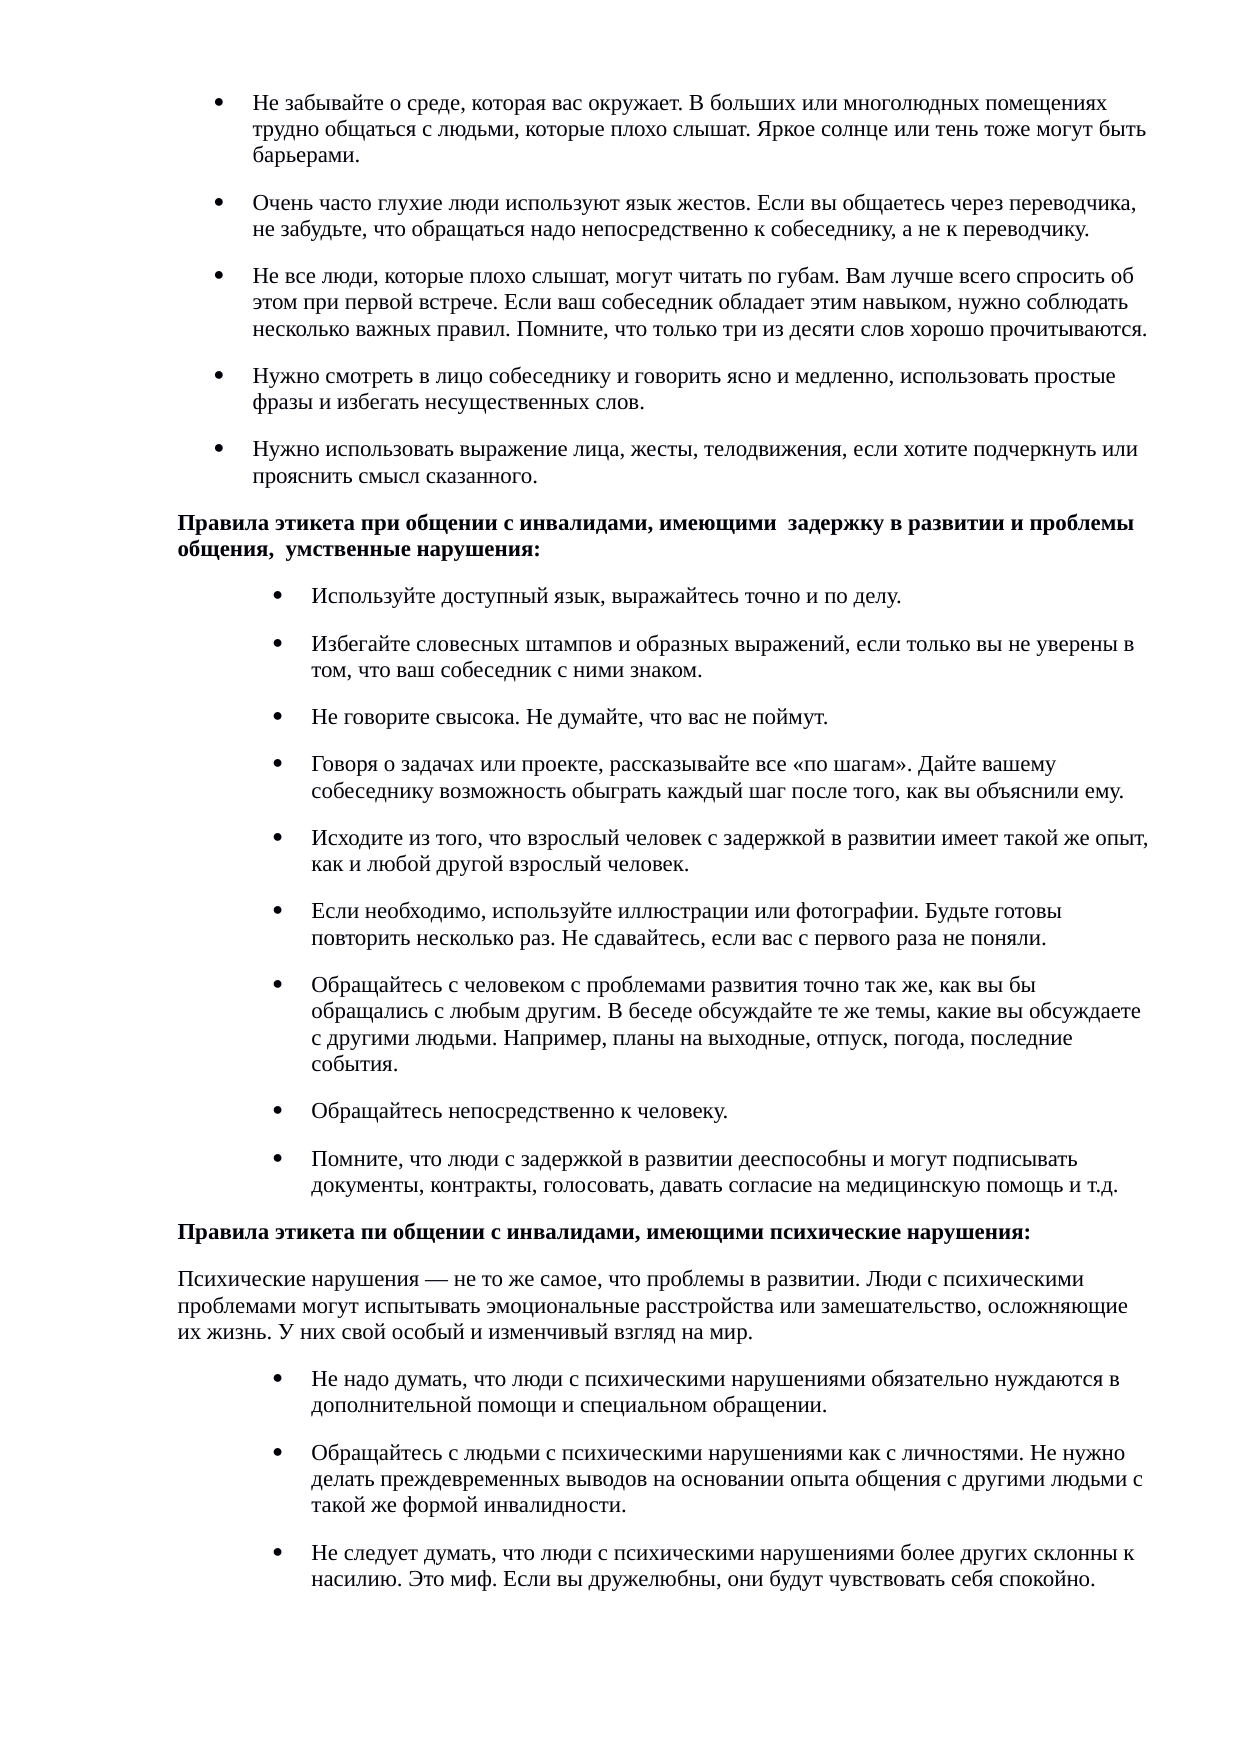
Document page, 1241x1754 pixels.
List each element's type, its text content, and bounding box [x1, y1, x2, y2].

list Обращайтесь с людьми с психическими нарушениями как с личностями. Не нужно делать преждевременных выводов на основании опыта общения с другими людьми с такой же формой инвалидности. [274, 1439, 1152, 1518]
list Говоря о задачах или проекте, рассказывайте все «по шагам». Дайте вашему собеседнику возможность обыграть каждый шаг после того, как вы объяснили ему. [274, 751, 1152, 803]
list Обращайтесь непосредственно к человеку. [274, 1097, 1152, 1124]
list Не все люди, которые плохо слышат, могут читать по губам. Вам лучше всего спросить об этом при первой встрече. Если ваш собеседник обладает этим навыком, нужно соблюдать несколько важных правил. Помните, что только три из десяти слов хорошо прочитываются. [215, 262, 1152, 341]
list Не надо думать, что люди с психическими нарушениями обязательно нуждаются в дополнительной помощи и специальном обращении. [274, 1365, 1152, 1418]
list Используйте доступный язык, выражайтесь точно и по делу. [274, 583, 1152, 609]
text Психические нарушения — не то же самое, что проблемы в развитии. Люди с психическими проблемами могут испытывать эмоциональные расстройства или замешательство, осложняющие их жизнь. У них свой особый и изменчивый взгляд на мир. [177, 1265, 1152, 1344]
list Нужно использовать выражение лица, жесты, телодвижения, если хотите подчеркнуть или прояснить смысл сказанного. [215, 436, 1152, 488]
list Помните, что люди с задержкой в развитии дееспособны и могут подписывать документы, контракты, голосовать, давать согласие на медицинскую помощь и т.д. [274, 1144, 1152, 1197]
list Исходите из того, что взрослый человек с задержкой в развитии имеет такой же опыт, как и любой другой взрослый человек. [274, 824, 1152, 877]
list Очень часто глухие люди используют язык жестов. Если вы общаетесь через переводчика, не забудьте, что обращаться надо непосредственно к собеседнику, а не к переводчику. [215, 188, 1152, 241]
list Не забывайте о среде, которая вас окружает. В больших или многолюдных помещениях трудно общаться с людьми, которые плохо слышат. Яркое солнце или тень тоже могут быть барьерами. [215, 89, 1152, 168]
list Обращайтесь с человеком с проблемами развития точно так же, как вы бы обращались с любым другим. В беседе обсуждайте те же темы, какие вы обсуждаете с другими людьми. Например, планы на выходные, отпуск, погода, последние события. [274, 971, 1152, 1077]
text Правила этикета при общении с инвалидами, имеющими задержку в развитии и проблемы общения, умственные нарушения: [177, 509, 1152, 562]
list Не говорите свысока. Не думайте, что вас не поймут. [274, 703, 1152, 730]
list Нужно смотреть в лицо собеседнику и говорить ясно и медленно, использовать простые фразы и избегать несущественных слов. [215, 362, 1152, 415]
list Избегайте словесных штампов и образных выражений, если только вы не уверены в том, что ваш собеседник с ними знаком. [274, 630, 1152, 682]
text Правила этикета пи общении с инвалидами, имеющими психические нарушения: [177, 1218, 1152, 1244]
list Не следует думать, что люди с психическими нарушениями более других склонны к насилию. Это миф. Если вы дружелюбны, они будут чувствовать себя спокойно. [274, 1539, 1152, 1591]
list Если необходимо, используйте иллюстрации или фотографии. Будьте готовы повторить несколько раз. Не сдавайтесь, если вас с первого раза не поняли. [274, 898, 1152, 950]
